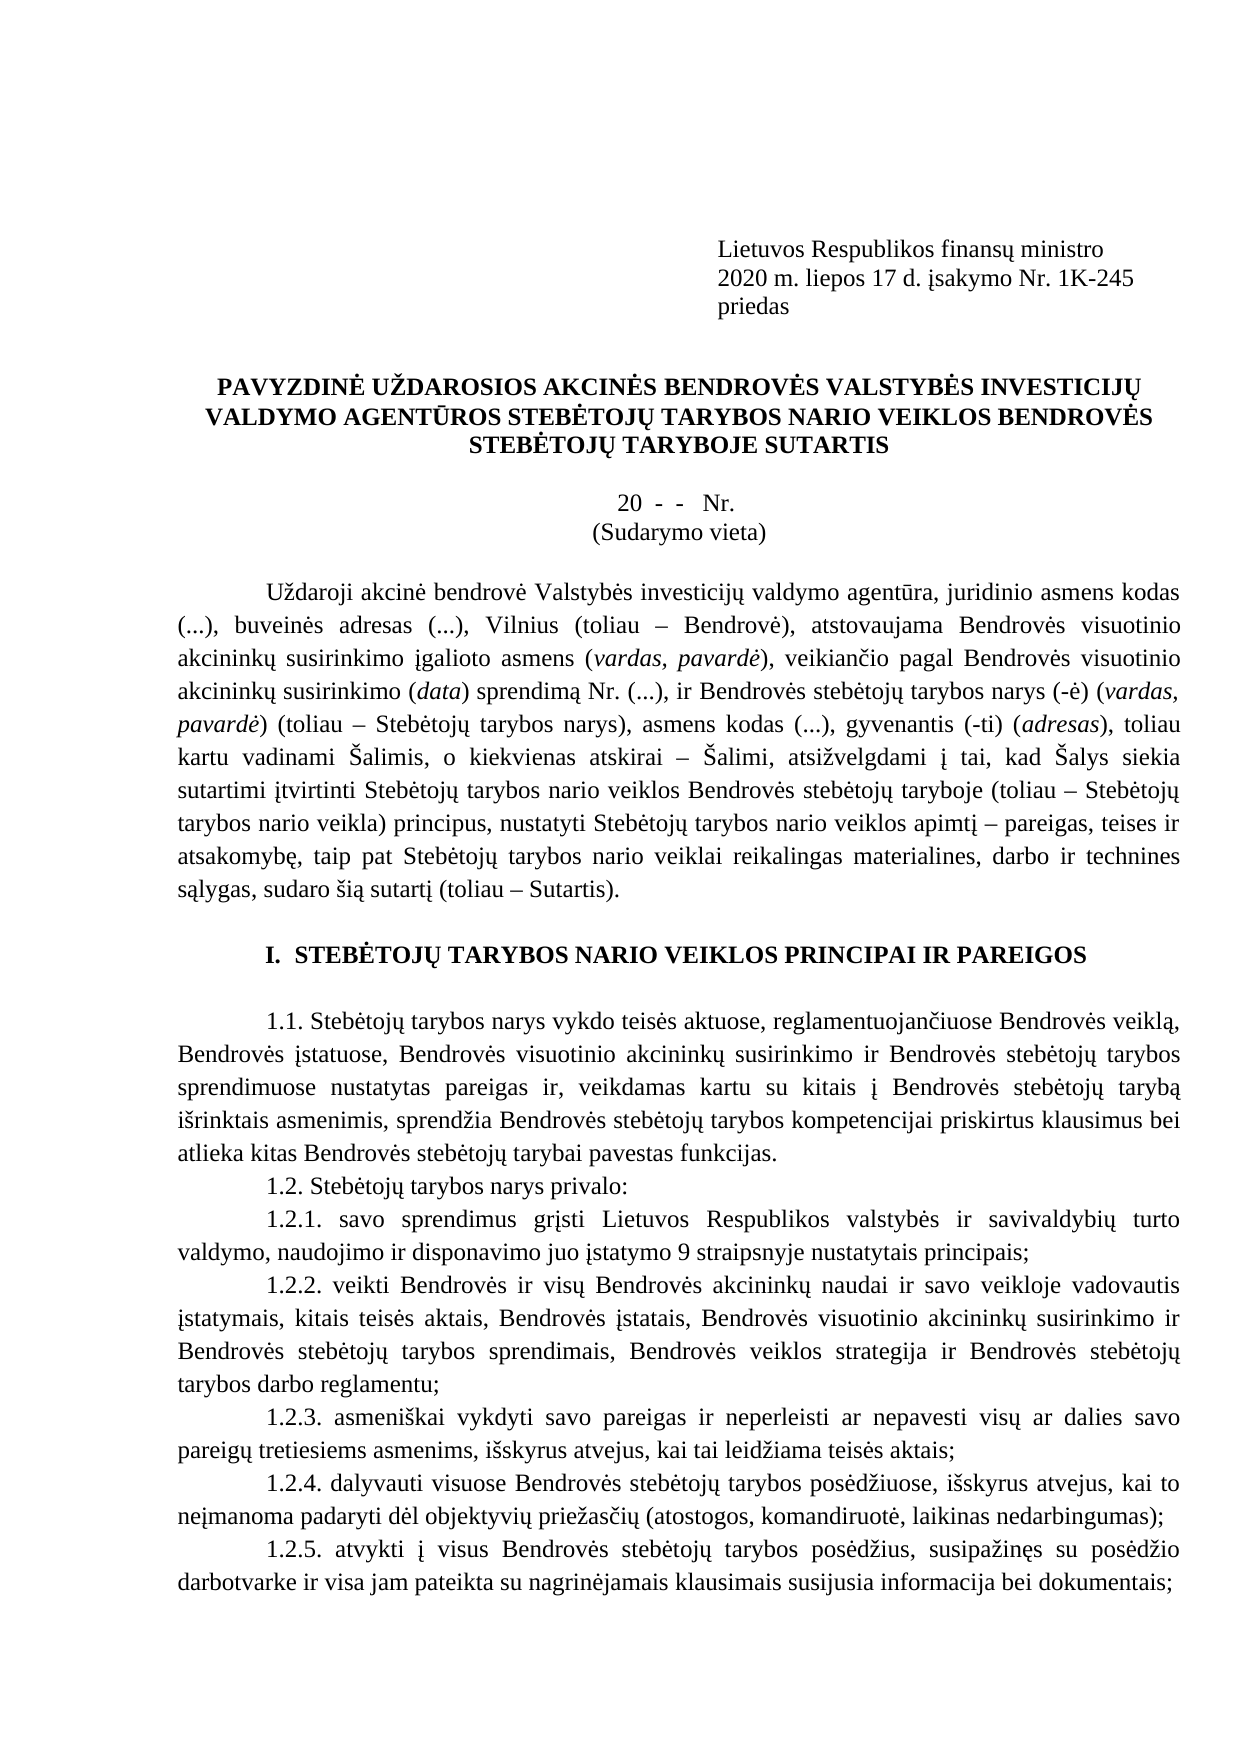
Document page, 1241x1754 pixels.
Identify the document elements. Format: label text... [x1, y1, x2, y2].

text Uždaroji akcinė bendrovė Valstybės investicijų valdymo agentūra, juridinio asmens kodas (...), buveinės adresas (...), Vilnius (toliau – Bendrovė), atstovaujama Bendrovės visuotinio akcininkų susirinkimo įgalioto asmens (vardas, pavardė), veikiančio pagal Bendrovės visuotinio akcininkų susirinkimo (data) sprendimą Nr. (...), ir Bendrovės stebėtojų tarybos narys (-ė) (vardas, pavardė) (toliau – Stebėtojų tarybos narys), asmens kodas (...), gyvenantis (-ti) (adresas), toliau kartu vadinami Šalimis, o kiekvienas atskirai – Šalimi, atsižvelgdami į tai, kad Šalys siekia sutartimi įtvirtinti Stebėtojų tarybos nario veiklos Bendrovės stebėtojų taryboje (toliau – Stebėtojų tarybos nario veikla) principus, nustatyti Stebėtojų tarybos nario veiklos apimtį – pareigas, teises ir atsakomybę, taip pat Stebėtojų tarybos nario veiklai reikalingas materialines, darbo ir technines sąlygas, sudaro šią sutartį (toliau – Sutartis). [177, 577, 1181, 903]
text 1.2. Stebėtojų tarybos narys privalo: [177, 1171, 1181, 1200]
text 20 - - Nr. [177, 488, 1181, 517]
text 1.2.4. dalyvauti visuose Bendrovės stebėtojų tarybos posėdžiuose, išskyrus atvejus, kai to neįmanoma padaryti dėl objektyvių priežasčių (atostogos, komandiruotė, laikinas nedarbingumas); [177, 1468, 1181, 1530]
text I. STEBĖTOJŲ TARYBOS NARIO VEIKLOS PRINCIPAI IR PAREIGOS [177, 940, 1181, 969]
text 1.2.2. veikti Bendrovės ir visų Bendrovės akcininkų naudai ir savo veikloje vadovautis įstatymais, kitais teisės aktais, Bendrovės įstatais, Bendrovės visuotinio akcininkų susirinkimo ir Bendrovės stebėtojų tarybos sprendimais, Bendrovės veiklos strategija ir Bendrovės stebėtojų tarybos darbo reglamentu; [177, 1270, 1181, 1398]
text priedas [717, 291, 1181, 320]
text 2020 m. liepos 17 d. įsakymo Nr. 1K-245 [717, 263, 1181, 291]
text 1.2.1. savo sprendimus grįsti Lietuvos Respublikos valstybės ir savivaldybių turto valdymo, naudojimo ir disponavimo juo įstatymo 9 straipsnyje nustatytais principais; [177, 1204, 1181, 1266]
text PAVYZDINĖ UŽDAROSIOS AKCINĖS BENDROVĖS VALSTYBĖS INVESTICIJŲ VALDYMO AGENTŪROS STEBĖTOJŲ TARYBOS NARIO VEIKLOS BENDROVĖS STEBĖTOJŲ TARYBOJE SUTARTIS [177, 371, 1181, 459]
text (Sudarymo vieta) [177, 517, 1181, 545]
text Lietuvos Respublikos finansų ministro [717, 234, 1181, 263]
text 1.2.5. atvykti į visus Bendrovės stebėtojų tarybos posėdžius, susipažinęs su posėdžio darbotvarke ir visa jam pateikta su nagrinėjamais klausimais susijusia informacija bei dokumentais; [177, 1534, 1181, 1596]
text 1.1. Stebėtojų tarybos narys vykdo teisės aktuose, reglamentuojančiuose Bendrovės veiklą, Bendrovės įstatuose, Bendrovės visuotinio akcininkų susirinkimo ir Bendrovės stebėtojų tarybos sprendimuose nustatytas pareigas ir, veikdamas kartu su kitais į Bendrovės stebėtojų tarybą išrinktais asmenimis, sprendžia Bendrovės stebėtojų tarybos kompetencijai priskirtus klausimus bei atlieka kitas Bendrovės stebėtojų tarybai pavestas funkcijas. [177, 1006, 1181, 1167]
text 1.2.3. asmeniškai vykdyti savo pareigas ir neperleisti ar nepavesti visų ar dalies savo pareigų tretiesiems asmenims, išskyrus atvejus, kai tai leidžiama teisės aktais; [177, 1402, 1181, 1464]
